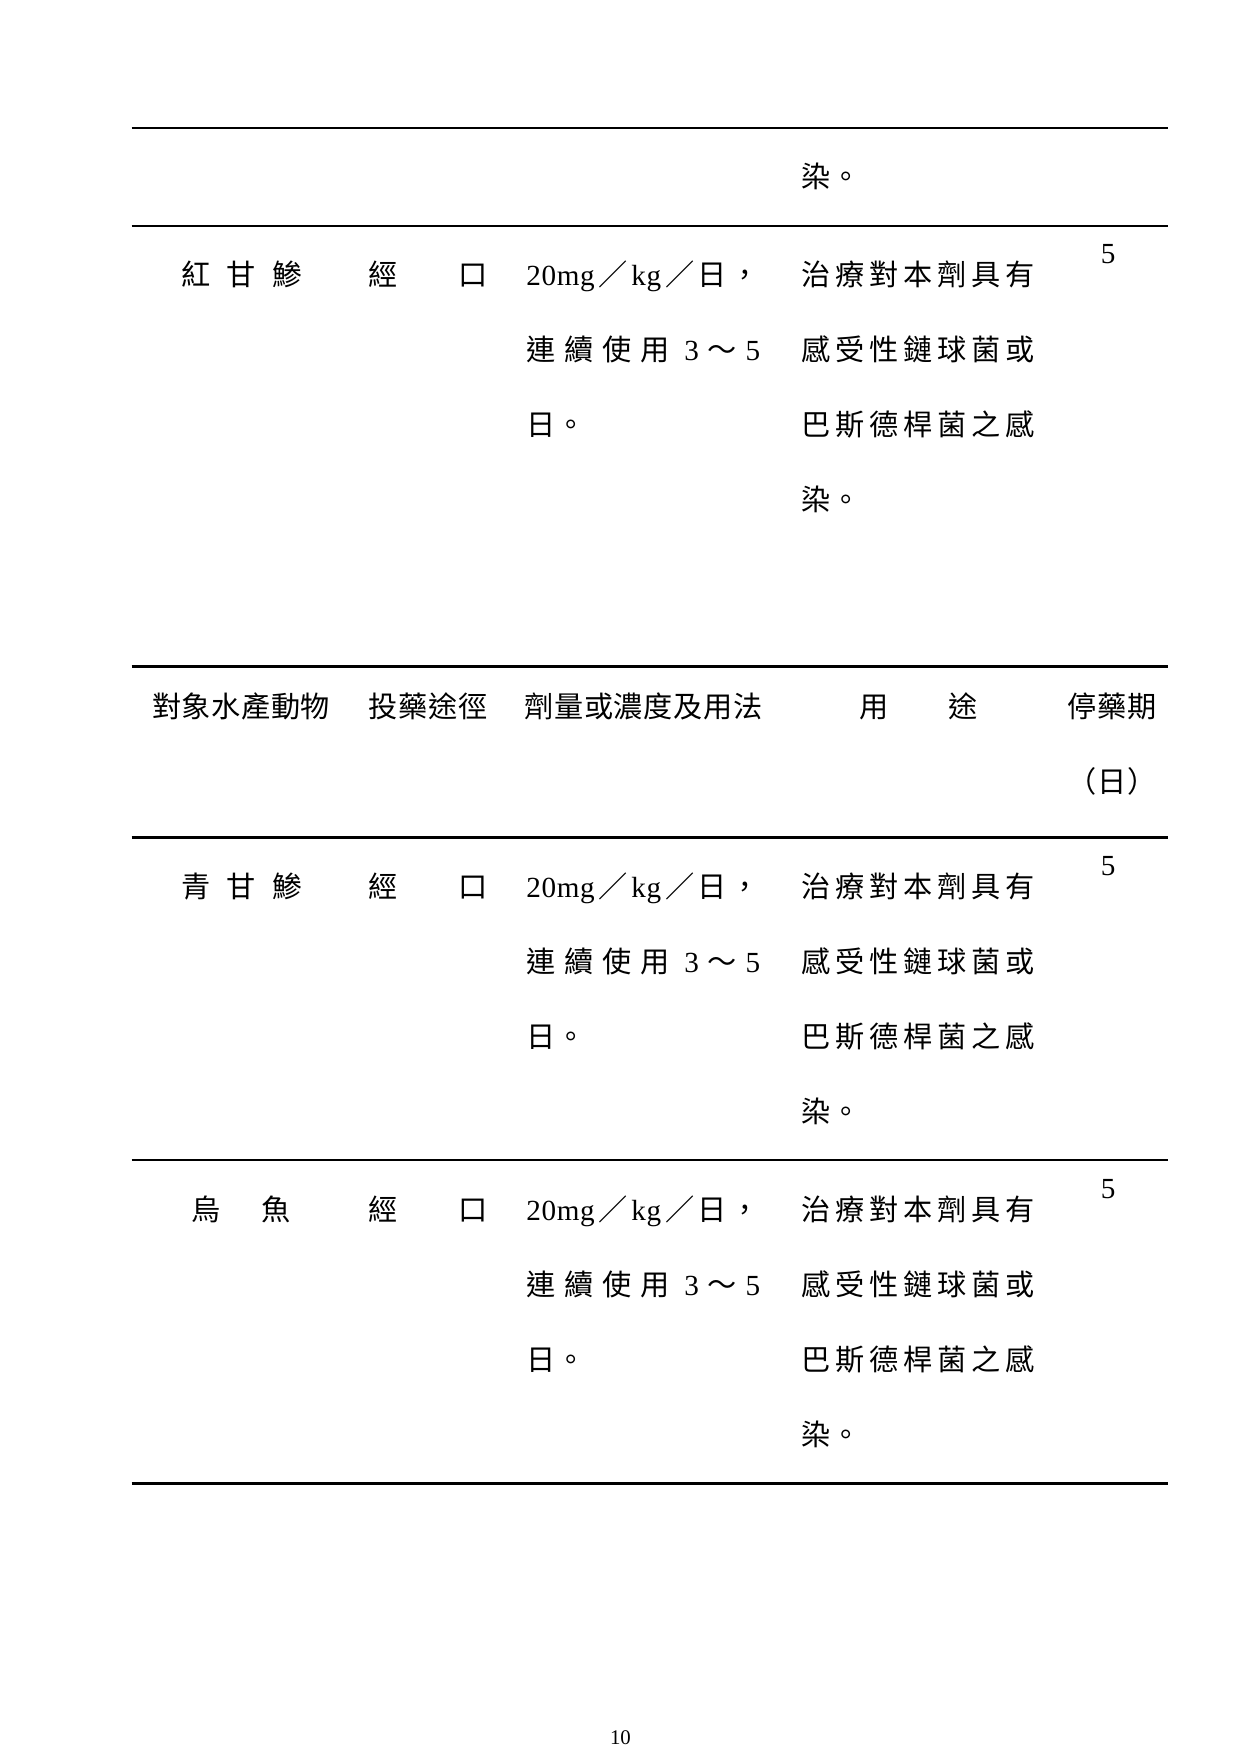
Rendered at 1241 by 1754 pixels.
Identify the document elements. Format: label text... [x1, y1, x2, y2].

table_cell 5 [1056, 839, 1168, 1159]
table_cell 烏 魚 [132, 1161, 350, 1482]
table_cell 5 [1056, 1161, 1168, 1482]
table_cell 治療對本劑具有感受性鏈球菌或巴斯德桿菌之感染。 [781, 227, 1056, 664]
table_cell 經 口 [350, 1161, 506, 1482]
table_cell 紅 甘 鯵 [132, 227, 350, 664]
table_cell 對象水產動物 [132, 668, 350, 836]
table_cell 20mg／kg／日，連續使用3～5日。 [506, 227, 781, 664]
table_cell 投藥途徑 [350, 668, 506, 836]
table_cell 用 途 [781, 668, 1056, 836]
table_cell 染。 [781, 129, 1056, 225]
table_cell 治療對本劑具有感受性鏈球菌或巴斯德桿菌之感染。 [781, 1161, 1056, 1482]
table_cell 20mg／kg／日，連續使用3～5日。 [506, 839, 781, 1159]
table_cell 20mg／kg／日，連續使用3～5日。 [506, 1161, 781, 1482]
table_cell 經 口 [350, 839, 506, 1159]
table_cell 青 甘 鯵 [132, 839, 350, 1159]
table_cell 治療對本劑具有感受性鏈球菌或巴斯德桿菌之感染。 [781, 839, 1056, 1159]
table_cell 停藥期（日） [1056, 668, 1168, 836]
table_cell 劑量或濃度及用法 [506, 668, 781, 836]
table_cell [132, 129, 350, 225]
table_cell 5 [1056, 227, 1168, 664]
table_cell [506, 129, 781, 225]
table_cell 經 口 [350, 227, 506, 664]
table_cell [1056, 129, 1168, 225]
table_cell [350, 129, 506, 225]
